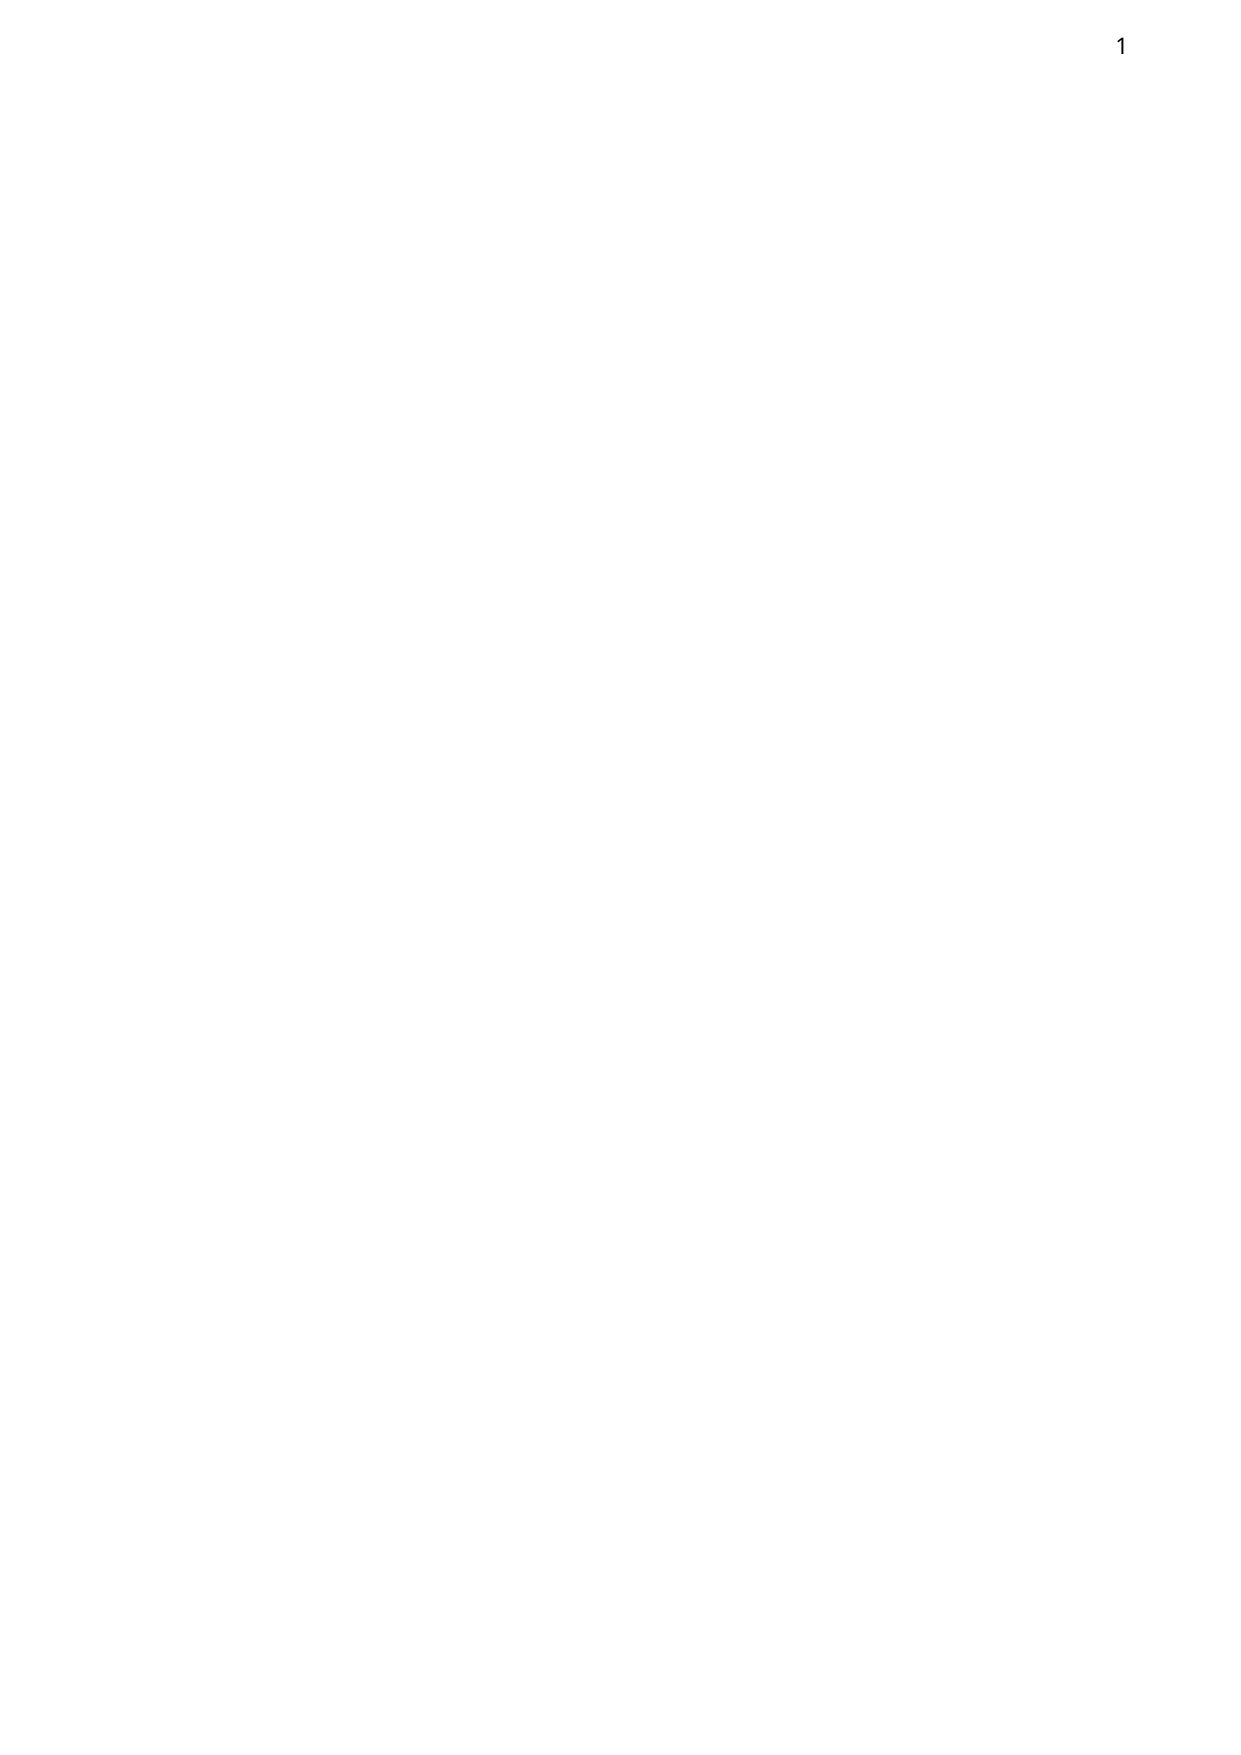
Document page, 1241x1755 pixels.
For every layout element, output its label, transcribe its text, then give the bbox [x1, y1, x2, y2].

text 1 [108, 34, 1134, 60]
